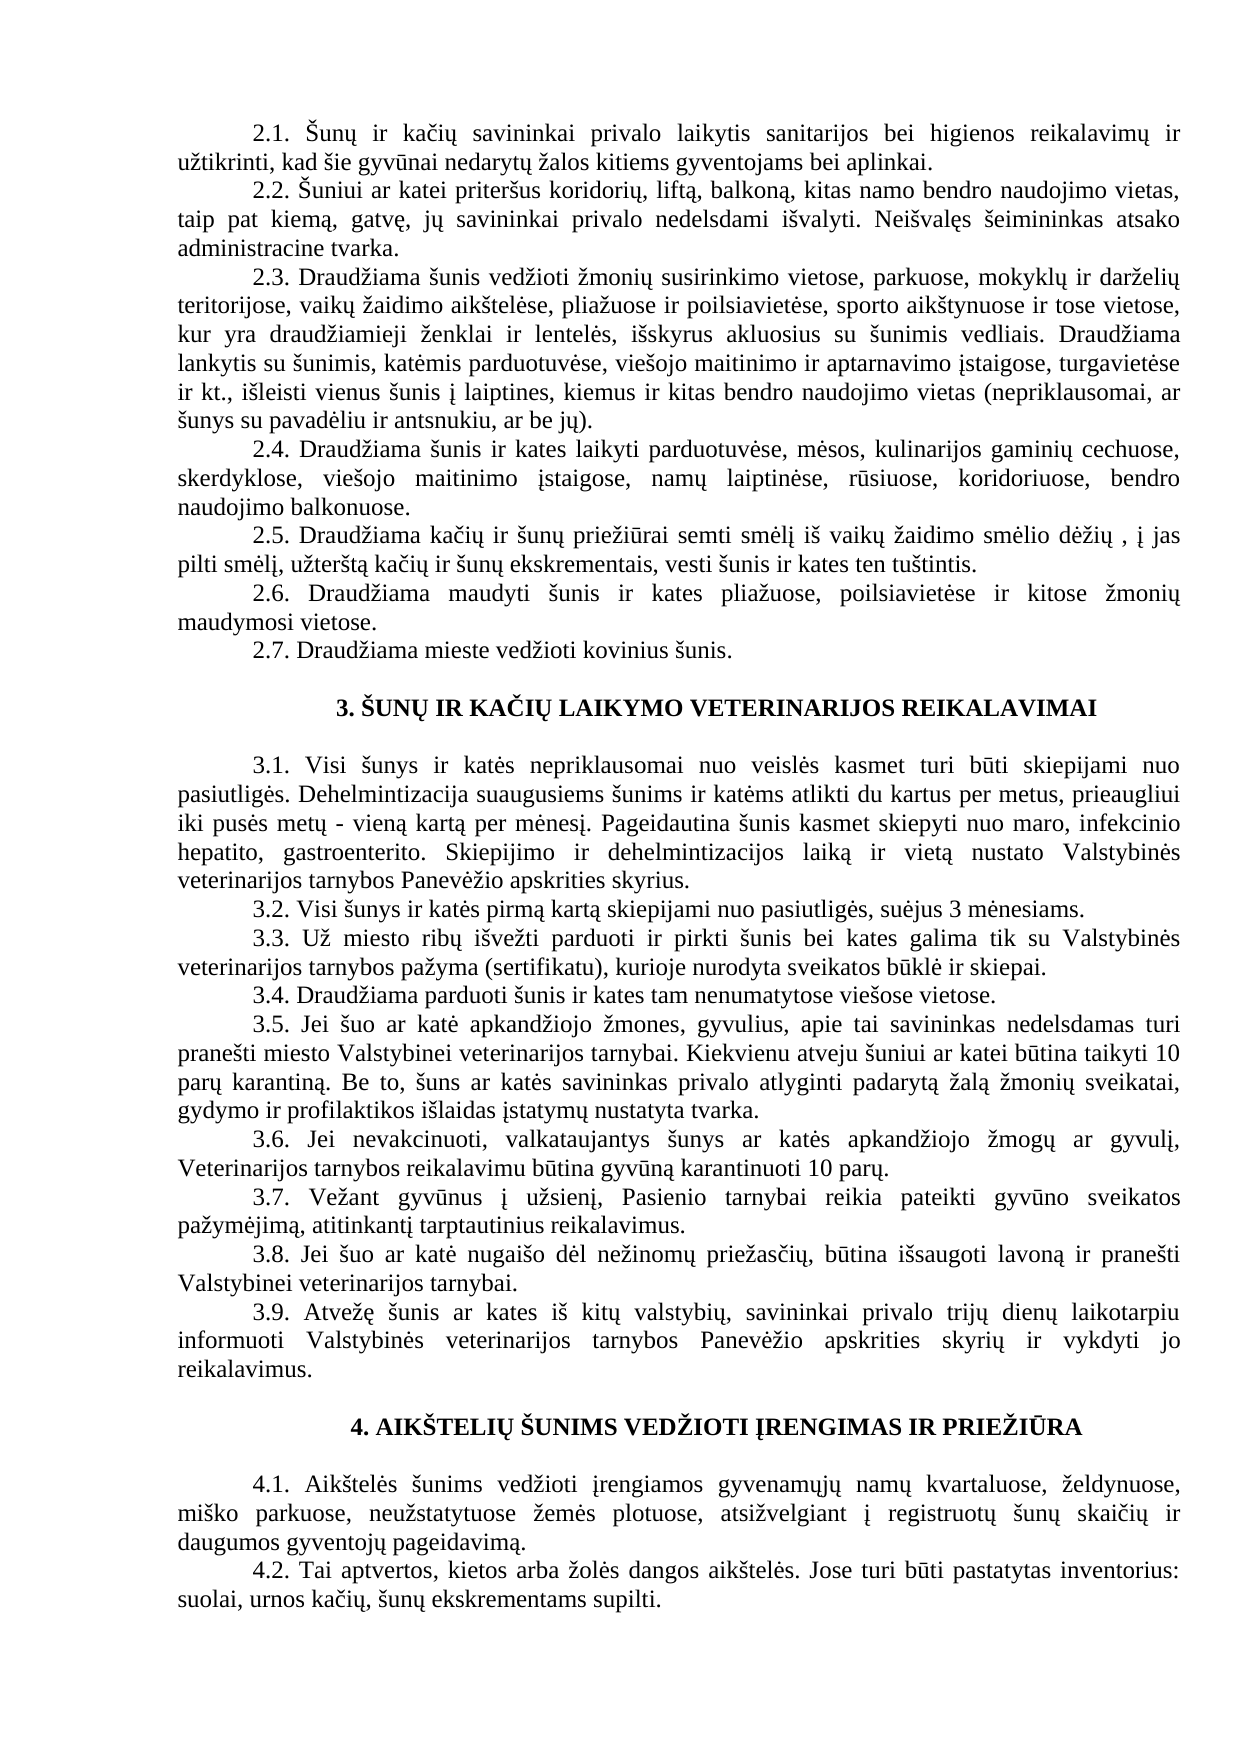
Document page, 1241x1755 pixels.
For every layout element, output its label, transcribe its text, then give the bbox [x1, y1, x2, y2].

text 2.3. Draudžiama šunis vedžioti žmonių susirinkimo vietose, parkuose, mokyklų ir darželių teritorijose, vaikų žaidimo aikštelėse, pliažuose ir poilsiavietėse, sporto aikštynuose ir tose vietose, kur yra draudžiamieji ženklai ir lentelės, išskyrus akluosius su šunimis vedliais. Draudžiama lankytis su šunimis, katėmis parduotuvėse, viešojo maitinimo ir aptarnavimo įstaigose, turgavietėse ir kt., išleisti vienus šunis į laiptines, kiemus ir kitas bendro naudojimo vietas (nepriklausomai, ar šunys su pavadėliu ir antsnukiu, ar be jų). [177, 262, 1181, 434]
text 2.4. Draudžiama šunis ir kates laikyti parduotuvėse, mėsos, kulinarijos gaminių cechuose, skerdyklose, viešojo maitinimo įstaigose, namų laiptinėse, rūsiuose, koridoriuose, bendro naudojimo balkonuose. [177, 434, 1181, 521]
text 3.3. Už miesto ribų išvežti parduoti ir pirkti šunis bei kates galima tik su Valstybinės veterinarijos tarnybos pažyma (sertifikatu), kurioje nurodyta sveikatos būklė ir skiepai. [177, 923, 1181, 981]
text 3.8. Jei šuo ar katė nugaišo dėl nežinomų priežasčių, būtina išsaugoti lavoną ir pranešti Valstybinei veterinarijos tarnybai. [177, 1239, 1181, 1297]
text 4.2. Tai aptvertos, kietos arba žolės dangos aikštelės. Jose turi būti pastatytas inventorius: suolai, urnos kačių, šunų ekskrementams supilti. [177, 1556, 1181, 1613]
text 4.1. Aikštelės šunims vedžioti įrengiamos gyvenamųjų namų kvartaluose, želdynuose, miško parkuose, neužstatytuose žemės plotuose, atsižvelgiant į registruotų šunų skaičių ir daugumos gyventojų pageidavimą. [177, 1469, 1181, 1556]
text 3.5. Jei šuo ar katė apkandžiojo žmones, gyvulius, apie tai savininkas nedelsdamas turi pranešti miesto Valstybinei veterinarijos tarnybai. Kiekvienu atveju šuniui ar katei būtina taikyti 10 parų karantiną. Be to, šuns ar katės savininkas privalo atlyginti padarytą žalą žmonių sveikatai, gydymo ir profilaktikos išlaidas įstatymų nustatyta tvarka. [177, 1009, 1181, 1124]
text 3.1. Visi šunys ir katės nepriklausomai nuo veislės kasmet turi būti skiepijami nuo pasiutligės. Dehelmintizacija suaugusiems šunims ir katėms atlikti du kartus per metus, prieaugliui iki pusės metų - vieną kartą per mėnesį. Pageidautina šunis kasmet skiepyti nuo maro, infekcinio hepatito, gastroenterito. Skiepijimo ir dehelmintizacijos laiką ir vietą nustato Valstybinės veterinarijos tarnybos Panevėžio apskrities skyrius. [177, 751, 1181, 894]
text 3.2. Visi šunys ir katės pirmą kartą skiepijami nuo pasiutligės, suėjus 3 mėnesiams. [177, 894, 1181, 923]
text 3.7. Vežant gyvūnus į užsienį, Pasienio tarnybai reikia pateikti gyvūno sveikatos pažymėjimą, atitinkantį tarptautinius reikalavimus. [177, 1182, 1181, 1239]
text 3. ŠUNŲ IR KAČIŲ LAIKYMO VETERINARIJOS REIKALAVIMAI [177, 693, 1181, 722]
text 2.1. Šunų ir kačių savininkai privalo laikytis sanitarijos bei higienos reikalavimų ir užtikrinti, kad šie gyvūnai nedarytų žalos kitiems gyventojams bei aplinkai. [177, 118, 1181, 176]
text 3.6. Jei nevakcinuoti, valkataujantys šunys ar katės apkandžiojo žmogų ar gyvulį, Veterinarijos tarnybos reikalavimu būtina gyvūną karantinuoti 10 parų. [177, 1124, 1181, 1182]
text 2.7. Draudžiama mieste vedžioti kovinius šunis. [177, 636, 1181, 664]
text 2.5. Draudžiama kačių ir šunų priežiūrai semti smėlį iš vaikų žaidimo smėlio dėžių , į jas pilti smėlį, užterštą kačių ir šunų ekskrementais, vesti šunis ir kates ten tuštintis. [177, 521, 1181, 578]
text 4. AIKŠTELIŲ ŠUNIMS VEDŽIOTI ĮRENGIMAS IR PRIEŽIŪRA [177, 1412, 1181, 1441]
text 3.4. Draudžiama parduoti šunis ir kates tam nenumatytose viešose vietose. [177, 981, 1181, 1009]
text 2.2. Šuniui ar katei priteršus koridorių, liftą, balkoną, kitas namo bendro naudojimo vietas, taip pat kiemą, gatvę, jų savininkai privalo nedelsdami išvalyti. Neišvalęs šeimininkas atsako administracine tvarka. [177, 176, 1181, 262]
text 2.6. Draudžiama maudyti šunis ir kates pliažuose, poilsiavietėse ir kitose žmonių maudymosi vietose. [177, 578, 1181, 636]
text 3.9. Atvežę šunis ar kates iš kitų valstybių, savininkai privalo trijų dienų laikotarpiu informuoti Valstybinės veterinarijos tarnybos Panevėžio apskrities skyrių ir vykdyti jo reikalavimus. [177, 1297, 1181, 1383]
